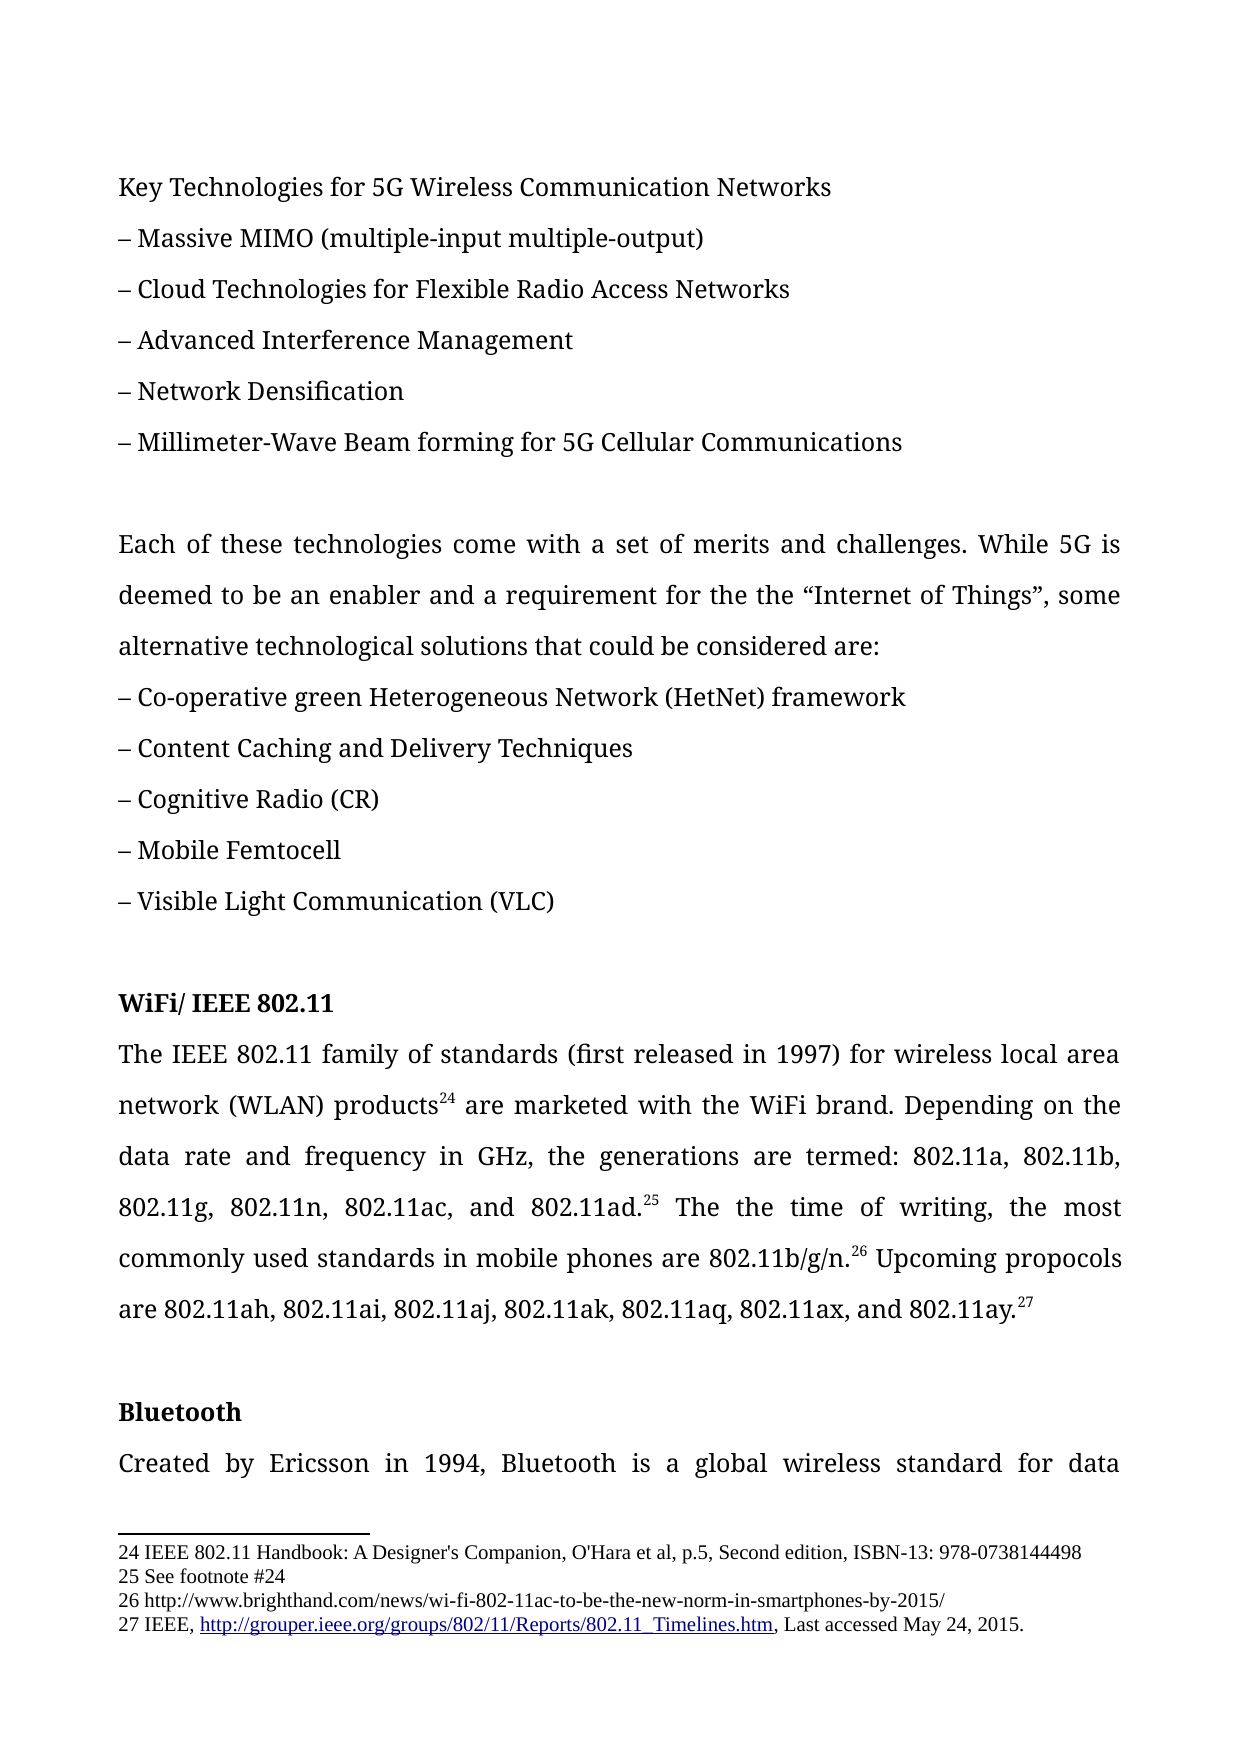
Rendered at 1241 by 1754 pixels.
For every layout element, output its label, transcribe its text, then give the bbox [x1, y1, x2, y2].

text – Cognitive Radio (CR) [118, 782, 1122, 816]
text – Massive MIMO (multiple-input multiple-output) [118, 220, 1122, 254]
text Bluetooth [118, 1394, 1122, 1428]
text – Content Caching and Delivery Techniques [118, 731, 1122, 765]
text – Cloud Technologies for Flexible Radio Access Networks [118, 271, 1122, 305]
text http://www.brighthand.com/news/wi-fi-802-11ac-to-be-the-new-norm-in-smartphones-by-2015/ [118, 1588, 1122, 1612]
text See footnote #24 [118, 1564, 1122, 1588]
text Each of these technologies come with a set of merits and challenges. While 5G is deemed to be an enabler and a requirement for the the “Internet of Things”, some alternative technological solutions that could be considered are: [118, 526, 1122, 663]
text IEEE, http://grouper.ieee.org/groups/802/11/Reports/802.11_Timelines.htm, Last accessed May 24, 2015. [118, 1612, 1122, 1636]
text Key Technologies for 5G Wireless Communication Networks [118, 169, 1122, 203]
text – Advanced Interference Management [118, 322, 1122, 356]
text – Co-operative green Heterogeneous Network (HetNet) framework [118, 679, 1122, 714]
text IEEE 802.11 Handbook: A Designer's Companion, O'Hara et al, p.5, Second edition, ISBN-13: 978-0738144498 [118, 1539, 1122, 1564]
text The IEEE 802.11 family of standards (first released in 1997) for wireless local area network (WLAN) products are marketed with the WiFi brand. Depending on the data rate and frequency in GHz, the generations are termed: 802.11a, 802.11b, 802.11g, 802.11n, 802.11ac, and 802.11ad. The the time of writing, the most commonly used standards in mobile phones are 802.11b/g/n. Upcoming propocols are 802.11ah, 802.11ai, 802.11aj, 802.11ak, 802.11aq, 802.11ax, and 802.11ay. [118, 1037, 1122, 1326]
text – Visible Light Communication (VLC) [118, 884, 1122, 918]
text – Network Densification [118, 373, 1122, 407]
text Created by Ericsson in 1994, Bluetooth is a global wireless standard for data [118, 1445, 1122, 1479]
text WiFi/ IEEE 802.11 [118, 986, 1122, 1020]
text – Mobile Femtocell [118, 833, 1122, 867]
text – Millimeter-Wave Beam forming for 5G Cellular Communications [118, 424, 1122, 458]
